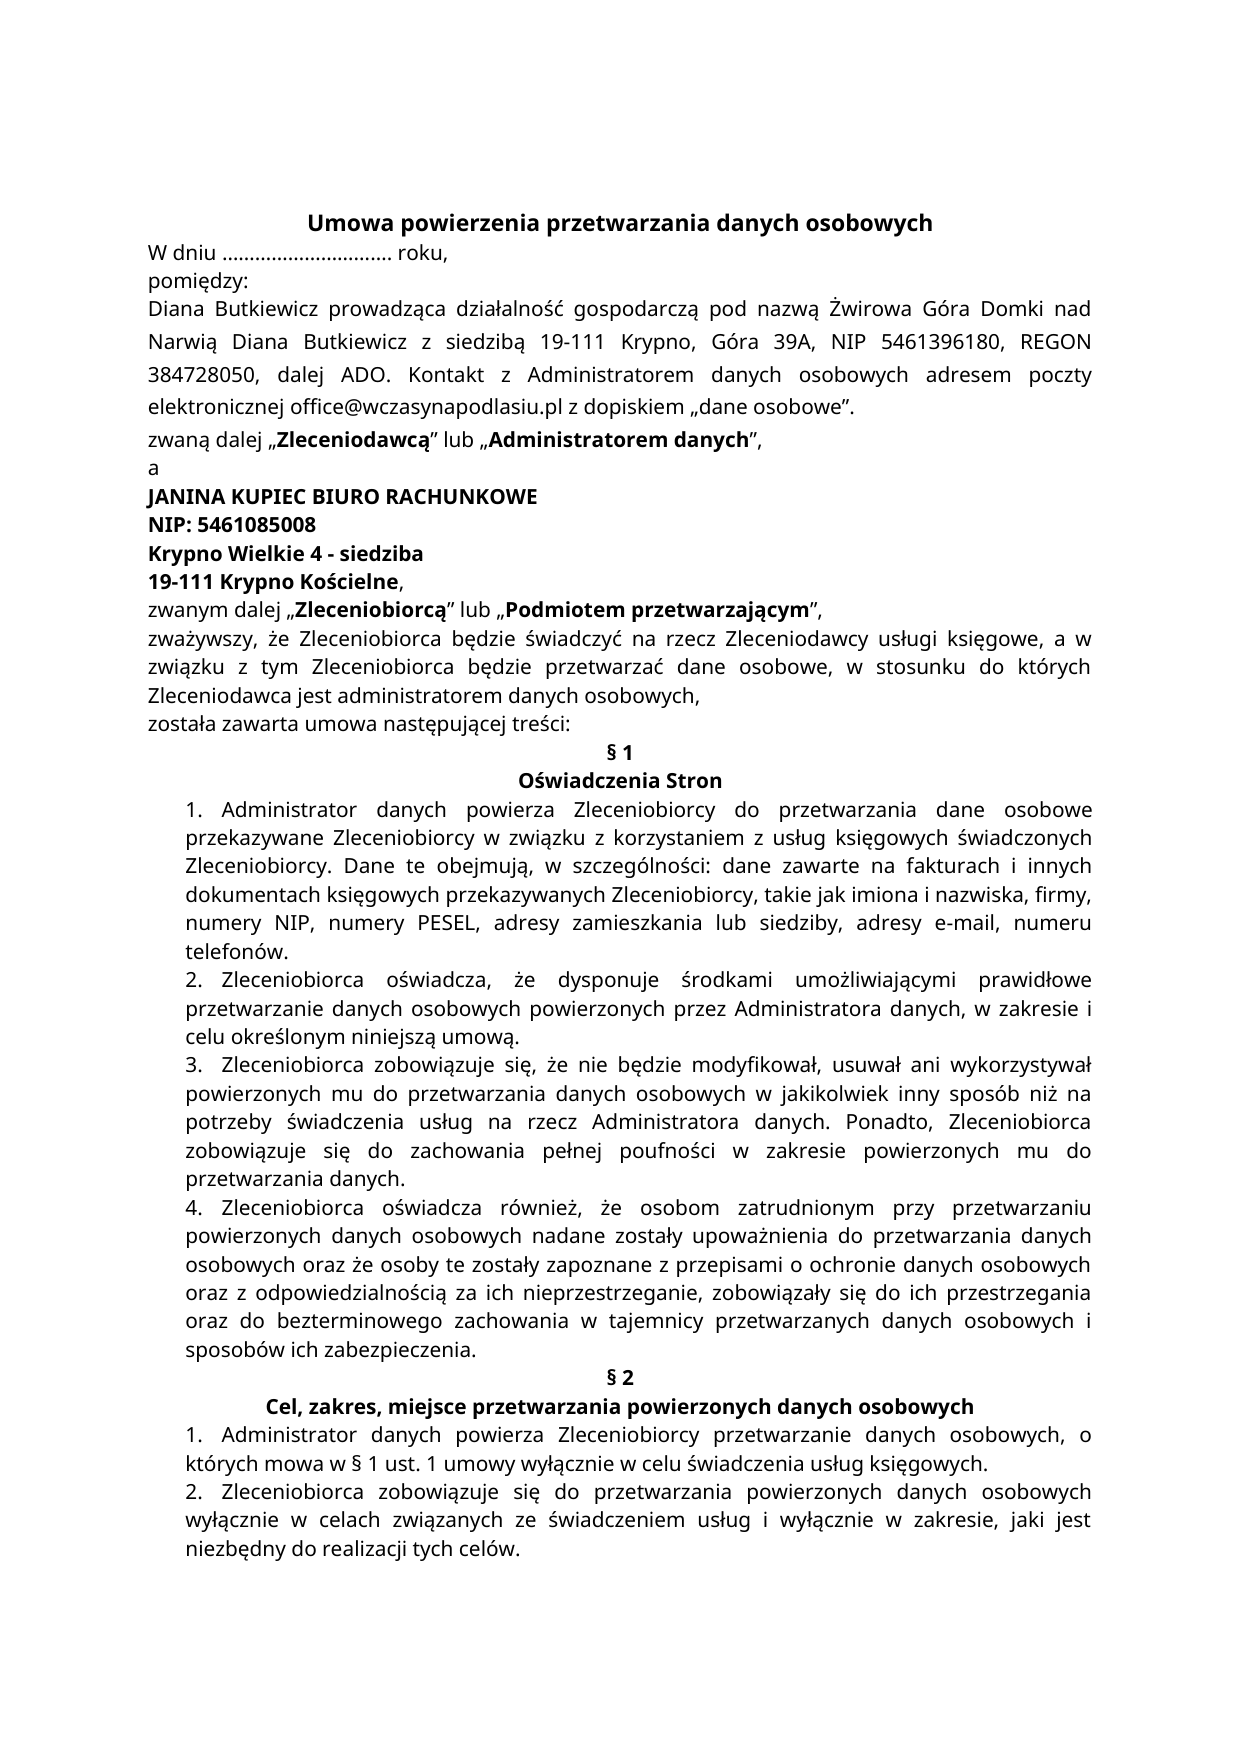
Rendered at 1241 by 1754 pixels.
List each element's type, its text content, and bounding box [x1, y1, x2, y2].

list Zleceniobiorca oświadcza, że dysponuje środkami umożliwiającymi prawidłowe przetwarzanie danych osobowych powierzonych przez Administratora danych, w zakresie i celu określonym niniejszą umową. [185, 965, 1093, 1051]
list Zleceniobiorca zobowiązuje się, że nie będzie modyfikował, usuwał ani wykorzystywał powierzonych mu do przetwarzania danych osobowych w jakikolwiek inny sposób niż na potrzeby świadczenia usług na rzecz Administratora danych. Ponadto, Zleceniobiorca zobowiązuje się do zachowania pełnej poufności w zakresie powierzonych mu do przetwarzania danych. [185, 1051, 1093, 1193]
text zwanym dalej „Zleceniobiorcą” lub „Podmiotem przetwarzającym”, [148, 596, 1093, 624]
text W dniu …………………………. roku, [148, 238, 1093, 266]
text pomiędzy: [148, 266, 1093, 294]
text Krypno Wielkie 4 - siedziba [148, 539, 1093, 567]
text Cel, zakres, miejsce przetwarzania powierzonych danych osobowych [148, 1392, 1093, 1420]
text § 1 [148, 738, 1093, 766]
list Administrator danych powierza Zleceniobiorcy do przetwarzania dane osobowe przekazywane Zleceniobiorcy w związku z korzystaniem z usług księgowych świadczonych Zleceniobiorcy. Dane te obejmują, w szczególności: dane zawarte na fakturach i innych dokumentach księgowych przekazywanych Zleceniobiorcy, takie jak imiona i nazwiska, firmy, numery NIP, numery PESEL, adresy zamieszkania lub siedziby, adresy e-mail, numeru telefonów. [185, 795, 1093, 965]
text a [148, 453, 1093, 482]
text § 2 [148, 1363, 1093, 1392]
text Umowa powierzenia przetwarzania danych osobowych [148, 206, 1093, 238]
text NIP: 5461085008 [148, 510, 1093, 539]
list Administrator danych powierza Zleceniobiorcy przetwarzanie danych osobowych, o których mowa w § 1 ust. 1 umowy wyłącznie w celu świadczenia usług księgowych. [185, 1420, 1093, 1477]
text zwaną dalej „Zleceniodawcą” lub „Administratorem danych”, [148, 425, 1093, 453]
text 19-111 Krypno Kościelne, [148, 567, 1093, 596]
list Zleceniobiorca oświadcza również, że osobom zatrudnionym przy przetwarzaniu powierzonych danych osobowych nadane zostały upoważnienia do przetwarzania danych osobowych oraz że osoby te zostały zapoznane z przepisami o ochronie danych osobowych oraz z odpowiedzialnością za ich nieprzestrzeganie, zobowiązały się do ich przestrzegania oraz do bezterminowego zachowania w tajemnicy przetwarzanych danych osobowych i sposobów ich zabezpieczenia. [185, 1193, 1093, 1363]
text Diana Butkiewicz prowadząca działalność gospodarczą pod nazwą Żwirowa Góra Domki nad Narwią Diana Butkiewicz z siedzibą 19-111 Krypno, Góra 39A, NIP 5461396180, REGON 384728050, dalej ADO. Kontakt z Administratorem danych osobowych adresem poczty elektronicznej office@wczasynapodlasiu.pl z dopiskiem „dane osobowe”. [148, 294, 1093, 421]
text Oświadczenia Stron [148, 766, 1093, 795]
text została zawarta umowa następującej treści: [148, 709, 1093, 738]
text JANINA KUPIEC BIURO RACHUNKOWE [148, 482, 1093, 510]
list Zleceniobiorca zobowiązuje się do przetwarzania powierzonych danych osobowych wyłącznie w celach związanych ze świadczeniem usług i wyłącznie w zakresie, jaki jest niezbędny do realizacji tych celów. [185, 1477, 1093, 1562]
text zważywszy, że Zleceniobiorca będzie świadczyć na rzecz Zleceniodawcy usługi księgowe, a w związku z tym Zleceniobiorca będzie przetwarzać dane osobowe, w stosunku do których Zleceniodawca jest administratorem danych osobowych, [148, 624, 1093, 709]
